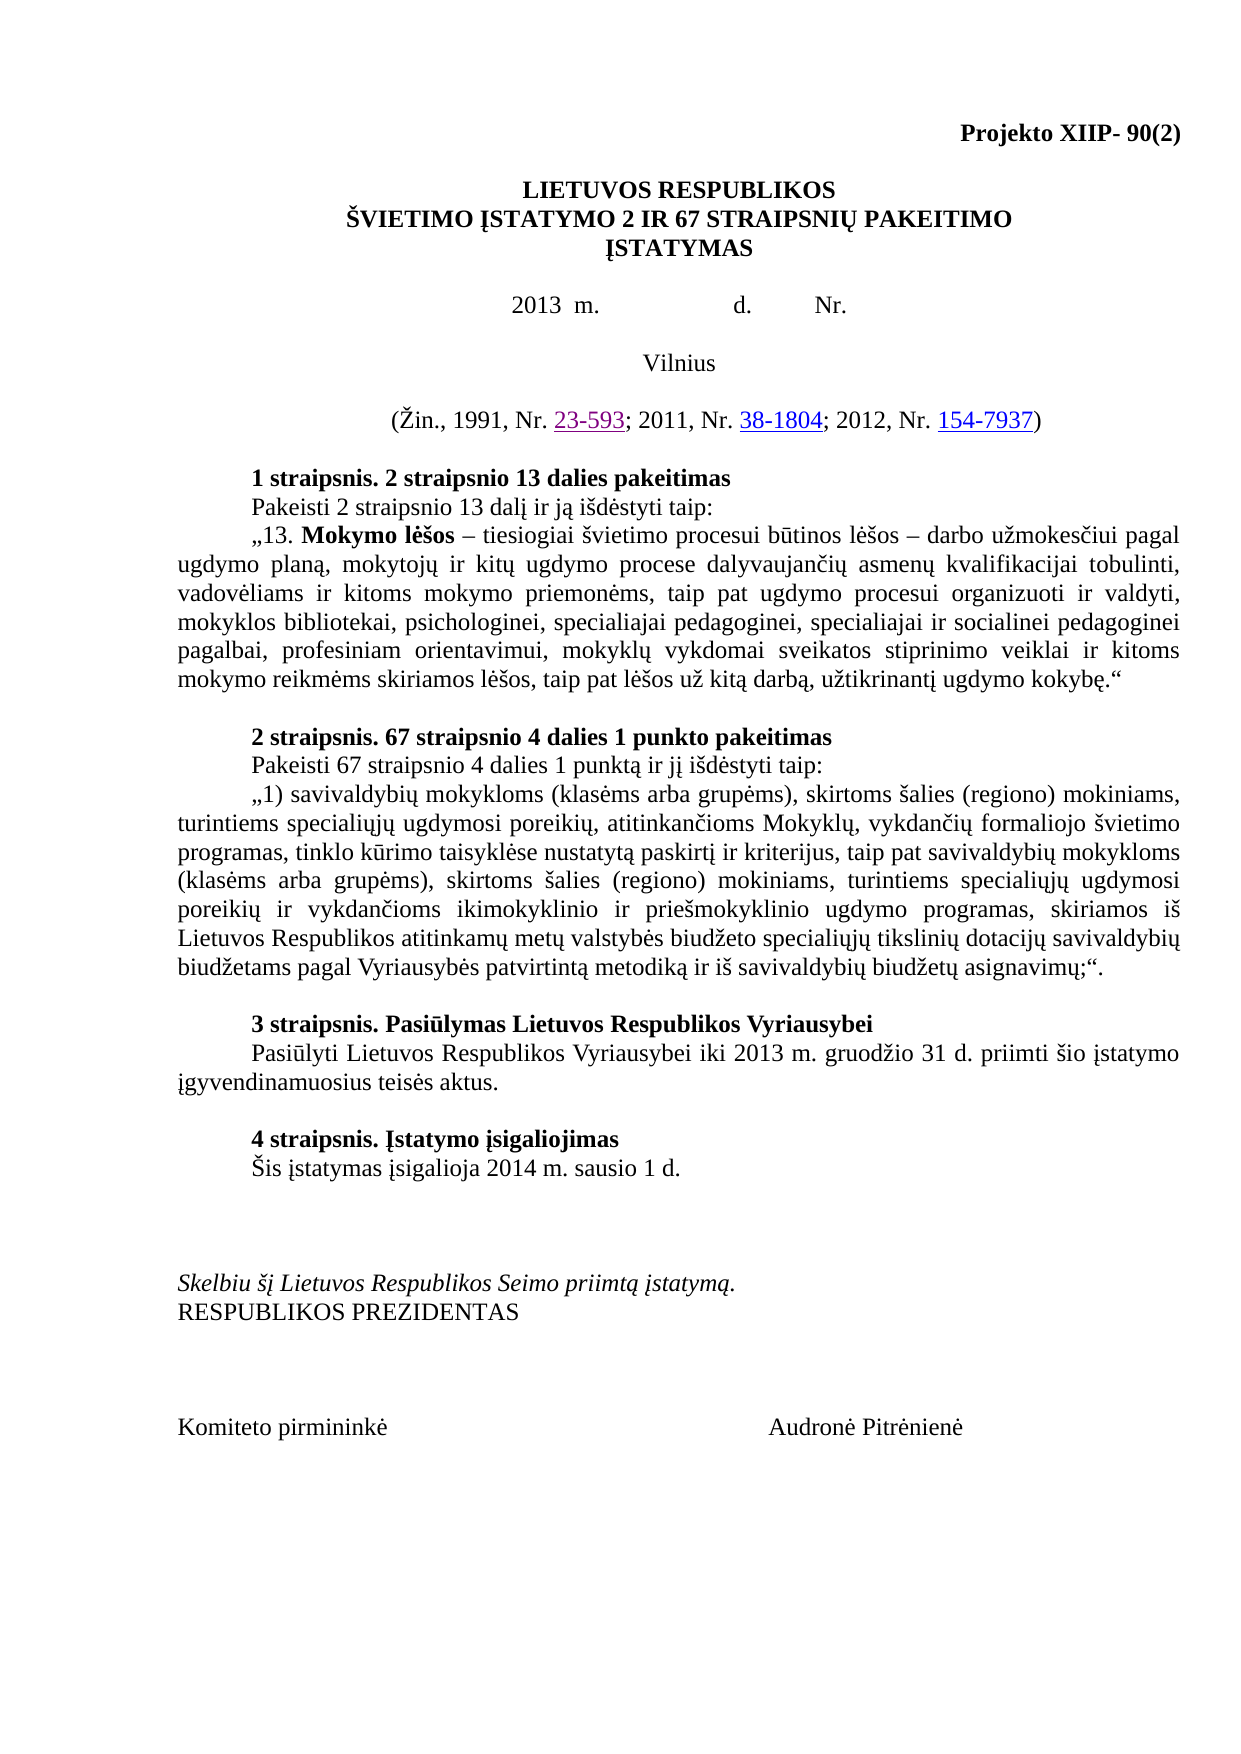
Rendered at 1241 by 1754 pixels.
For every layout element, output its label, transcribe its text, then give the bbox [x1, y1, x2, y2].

text Pakeisti 67 straipsnio 4 dalies 1 punktą ir jį išdėstyti taip: [177, 751, 1181, 779]
text 4 straipsnis. Įstatymo įsigaliojimas [251, 1124, 1181, 1153]
text 2 straipsnis. 67 straipsnio 4 dalies 1 punkto pakeitimas [177, 722, 1181, 751]
text „1) savivaldybių mokykloms (klasėms arba grupėms), skirtoms šalies (regiono) mokiniams, turintiems specialiųjų ugdymosi poreikių, atitinkančioms Mokyklų, vykdančių formaliojo švietimo programas, tinklo kūrimo taisyklėse nustatytą paskirtį ir kriterijus, taip pat savivaldybių mokykloms (klasėms arba grupėms), skirtoms šalies (regiono) mokiniams, turintiems specialiųjų ugdymosi poreikių ir vykdančioms ikimokyklinio ir priešmokyklinio ugdymo programas, skiriamos iš Lietuvos Respublikos atitinkamų metų valstybės biudžeto specialiųjų tikslinių dotacijų savivaldybių biudžetams pagal Vyriausybės patvirtintą metodiką ir iš savivaldybių biudžetų asignavimų;“. [177, 779, 1181, 981]
text ŠVIETIMO ĮSTATYMO 2 IR 67 STRAIPSNIŲ PAKEITIMO [177, 204, 1181, 233]
text ĮSTATYMAS [177, 233, 1181, 262]
text Skelbiu šį Lietuvos Respublikos Seimo priimtą įstatymą. [177, 1268, 1181, 1297]
text RESPUBLIKOS PREZIDENTAS [177, 1297, 1181, 1326]
text Komiteto pirmininkė Audronė Pitrėnienė [177, 1412, 1181, 1441]
text 3 straipsnis. Pasiūlymas Lietuvos Respublikos Vyriausybei [177, 1009, 1181, 1038]
text LIETUVOS RESPUBLIKOS [177, 176, 1181, 204]
text 2013 m. d. Nr. [177, 291, 1181, 319]
text (Žin., 1991, Nr. 23-593; 2011, Nr. 38-1804; 2012, Nr. 154-7937) [177, 406, 1181, 434]
text „13. Mokymo lėšos – tiesiogiai švietimo procesui būtinos lėšos – darbo užmokesčiui pagal ugdymo planą, mokytojų ir kitų ugdymo procese dalyvaujančių asmenų kvalifikacijai tobulinti, vadovėliams ir kitoms mokymo priemonėms, taip pat ugdymo procesui organizuoti ir valdyti, mokyklos bibliotekai, psichologinei, specialiajai pedagoginei, specialiajai ir socialinei pedagoginei pagalbai, profesiniam orientavimui, mokyklų vykdomai sveikatos stiprinimo veiklai ir kitoms mokymo reikmėms skiriamos lėšos, taip pat lėšos už kitą darbą, užtikrinantį ugdymo kokybę.“ [177, 521, 1181, 693]
text Pakeisti 2 straipsnio 13 dalį ir ją išdėstyti taip: [177, 492, 1181, 521]
text Pasiūlyti Lietuvos Respublikos Vyriausybei iki 2013 m. gruodžio 31 d. priimti šio įstatymo įgyvendinamuosius teisės aktus. [177, 1038, 1181, 1096]
text Vilnius [177, 348, 1181, 377]
text Projekto XIIP- 90(2) [177, 118, 1181, 147]
text 1 straipsnis. 2 straipsnio 13 dalies pakeitimas [177, 463, 1181, 492]
text Šis įstatymas įsigalioja 2014 m. sausio 1 d. [177, 1153, 1181, 1182]
